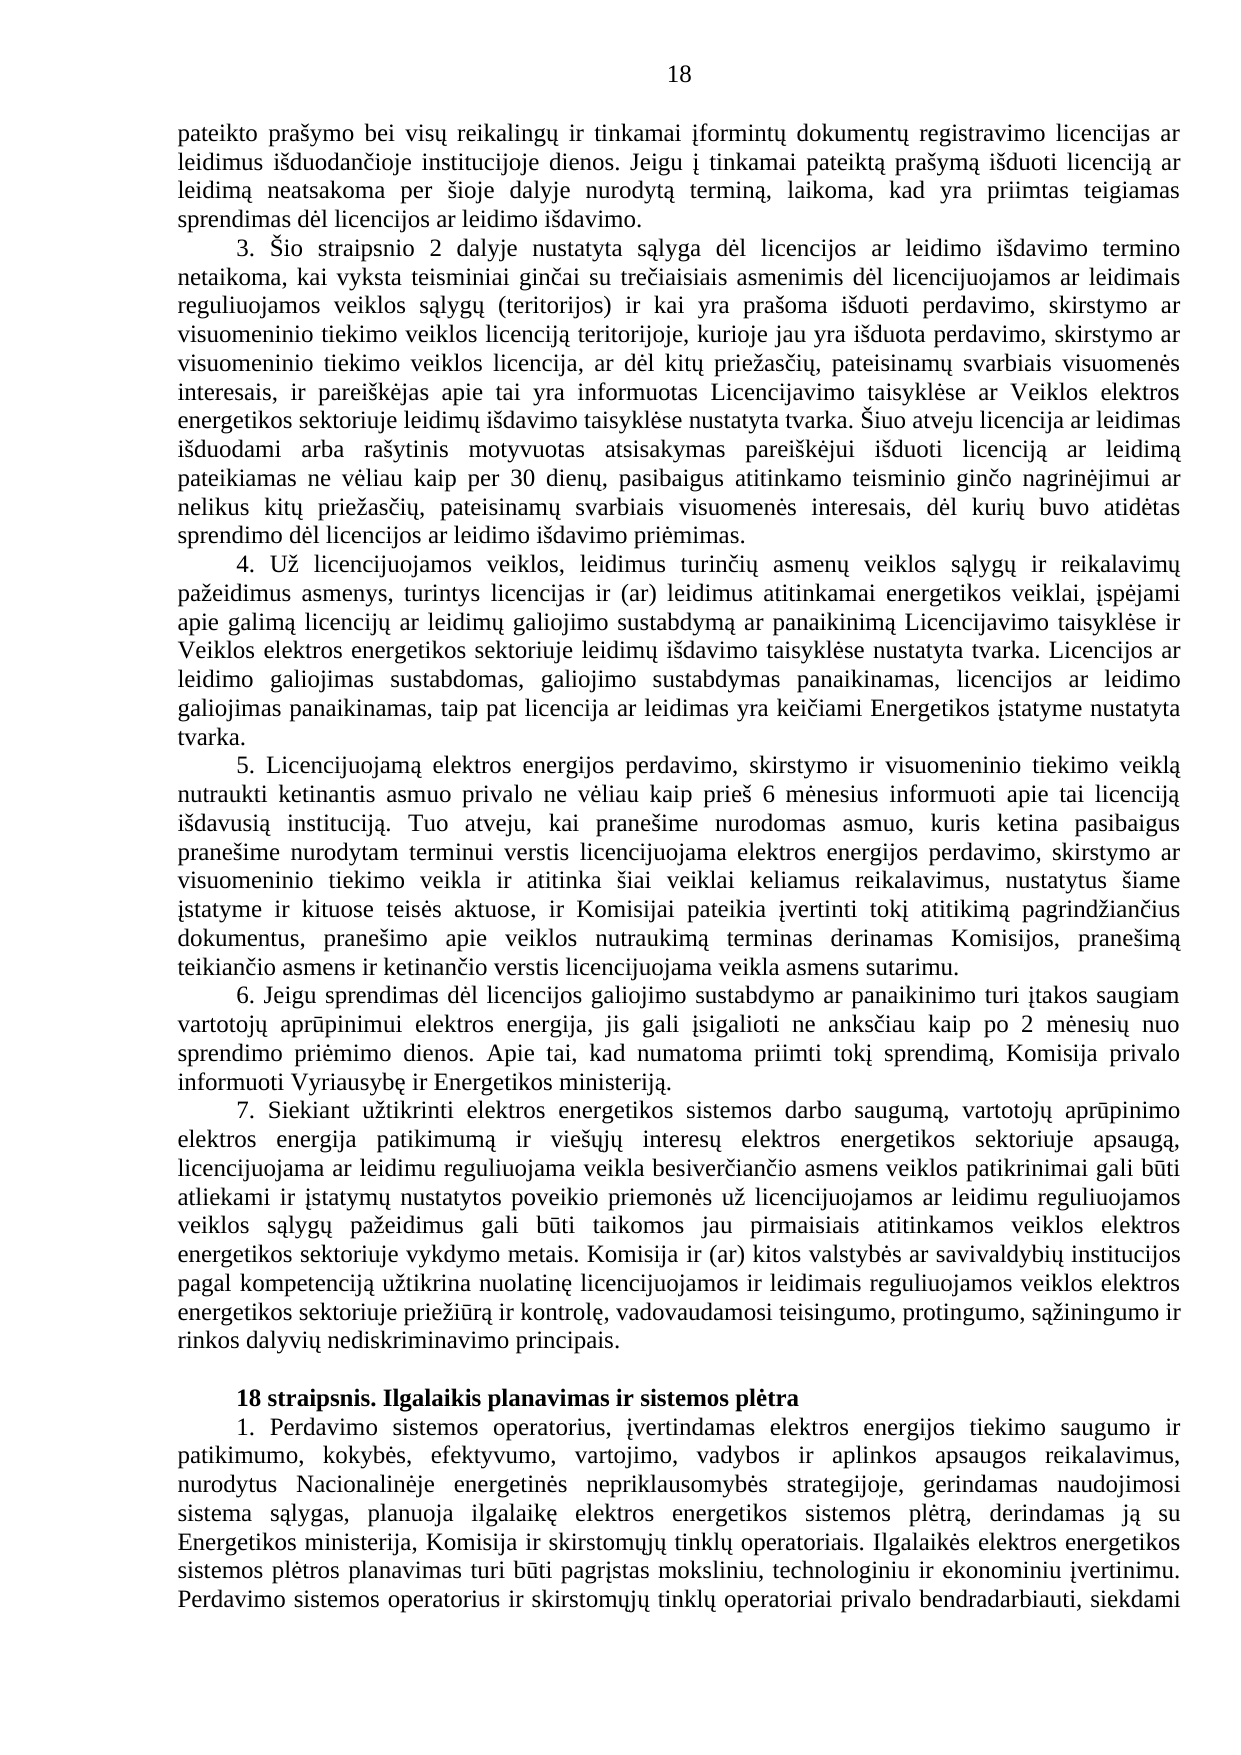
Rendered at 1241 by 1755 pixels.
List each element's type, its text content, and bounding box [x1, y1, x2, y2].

text 18 straipsnis. Ilgalaikis planavimas ir sistemos plėtra [177, 1383, 1181, 1412]
text 3. Šio straipsnio 2 dalyje nustatyta sąlyga dėl licencijos ar leidimo išdavimo termino netaikoma, kai vyksta teisminiai ginčai su trečiaisiais asmenimis dėl licencijuojamos ar leidimais reguliuojamos veiklos sąlygų (teritorijos) ir kai yra prašoma išduoti perdavimo, skirstymo ar visuomeninio tiekimo veiklos licenciją teritorijoje, kurioje jau yra išduota perdavimo, skirstymo ar visuomeninio tiekimo veiklos licencija, ar dėl kitų priežasčių, pateisinamų svarbiais visuomenės interesais, ir pareiškėjas apie tai yra informuotas Licencijavimo taisyklėse ar Veiklos elektros energetikos sektoriuje leidimų išdavimo taisyklėse nustatyta tvarka. Šiuo atveju licencija ar leidimas išduodami arba rašytinis motyvuotas atsisakymas pareiškėjui išduoti licenciją ar leidimą pateikiamas ne vėliau kaip per 30 dienų, pasibaigus atitinkamo teisminio ginčo nagrinėjimui ar nelikus kitų priežasčių, pateisinamų svarbiais visuomenės interesais, dėl kurių buvo atidėtas sprendimo dėl licencijos ar leidimo išdavimo priėmimas. [177, 233, 1181, 549]
text 1. Perdavimo sistemos operatorius, įvertindamas elektros energijos tiekimo saugumo ir patikimumo, kokybės, efektyvumo, vartojimo, vadybos ir aplinkos apsaugos reikalavimus, nurodytus Nacionalinėje energetinės nepriklausomybės strategijoje, gerindamas naudojimosi sistema sąlygas, planuoja ilgalaikę elektros energetikos sistemos plėtrą, derindamas ją su Energetikos ministerija, Komisija ir skirstomųjų tinklų operatoriais. Ilgalaikės elektros energetikos sistemos plėtros planavimas turi būti pagrįstas moksliniu, technologiniu ir ekonominiu įvertinimu. Perdavimo sistemos operatorius ir skirstomųjų tinklų operatoriai privalo bendradarbiauti, siekdami [177, 1412, 1181, 1613]
text 5. Licencijuojamą elektros energijos perdavimo, skirstymo ir visuomeninio tiekimo veiklą nutraukti ketinantis asmuo privalo ne vėliau kaip prieš 6 mėnesius informuoti apie tai licenciją išdavusią instituciją. Tuo atveju, kai pranešime nurodomas asmuo, kuris ketina pasibaigus pranešime nurodytam terminui verstis licencijuojama elektros energijos perdavimo, skirstymo ar visuomeninio tiekimo veikla ir atitinka šiai veiklai keliamus reikalavimus, nustatytus šiame įstatyme ir kituose teisės aktuose, ir Komisijai pateikia įvertinti tokį atitikimą pagrindžiančius dokumentus, pranešimo apie veiklos nutraukimą terminas derinamas Komisijos, pranešimą teikiančio asmens ir ketinančio verstis licencijuojama veikla asmens sutarimu. [177, 751, 1181, 981]
text 4. Už licencijuojamos veiklos, leidimus turinčių asmenų veiklos sąlygų ir reikalavimų pažeidimus asmenys, turintys licencijas ir (ar) leidimus atitinkamai energetikos veiklai, įspėjami apie galimą licencijų ar leidimų galiojimo sustabdymą ar panaikinimą Licencijavimo taisyklėse ir Veiklos elektros energetikos sektoriuje leidimų išdavimo taisyklėse nustatyta tvarka. Licencijos ar leidimo galiojimas sustabdomas, galiojimo sustabdymas panaikinamas, licencijos ar leidimo galiojimas panaikinamas, taip pat licencija ar leidimas yra keičiami Energetikos įstatyme nustatyta tvarka. [177, 549, 1181, 751]
text 7. Siekiant užtikrinti elektros energetikos sistemos darbo saugumą, vartotojų aprūpinimo elektros energija patikimumą ir viešųjų interesų elektros energetikos sektoriuje apsaugą, licencijuojama ar leidimu reguliuojama veikla besiverčiančio asmens veiklos patikrinimai gali būti atliekami ir įstatymų nustatytos poveikio priemonės už licencijuojamos ar leidimu reguliuojamos veiklos sąlygų pažeidimus gali būti taikomos jau pirmaisiais atitinkamos veiklos elektros energetikos sektoriuje vykdymo metais. Komisija ir (ar) kitos valstybės ar savivaldybių institucijos pagal kompetenciją užtikrina nuolatinę licencijuojamos ir leidimais reguliuojamos veiklos elektros energetikos sektoriuje priežiūrą ir kontrolę, vadovaudamosi teisingumo, protingumo, sąžiningumo ir rinkos dalyvių nediskriminavimo principais. [177, 1096, 1181, 1354]
text pateikto prašymo bei visų reikalingų ir tinkamai įformintų dokumentų registravimo licencijas ar leidimus išduodančioje institucijoje dienos. Jeigu į tinkamai pateiktą prašymą išduoti licenciją ar leidimą neatsakoma per šioje dalyje nurodytą terminą, laikoma, kad yra priimtas teigiamas sprendimas dėl licencijos ar leidimo išdavimo. [177, 118, 1181, 233]
text 6. Jeigu sprendimas dėl licencijos galiojimo sustabdymo ar panaikinimo turi įtakos saugiam vartotojų aprūpinimui elektros energija, jis gali įsigalioti ne anksčiau kaip po 2 mėnesių nuo sprendimo priėmimo dienos. Apie tai, kad numatoma priimti tokį sprendimą, Komisija privalo informuoti Vyriausybę ir Energetikos ministeriją. [177, 981, 1181, 1096]
